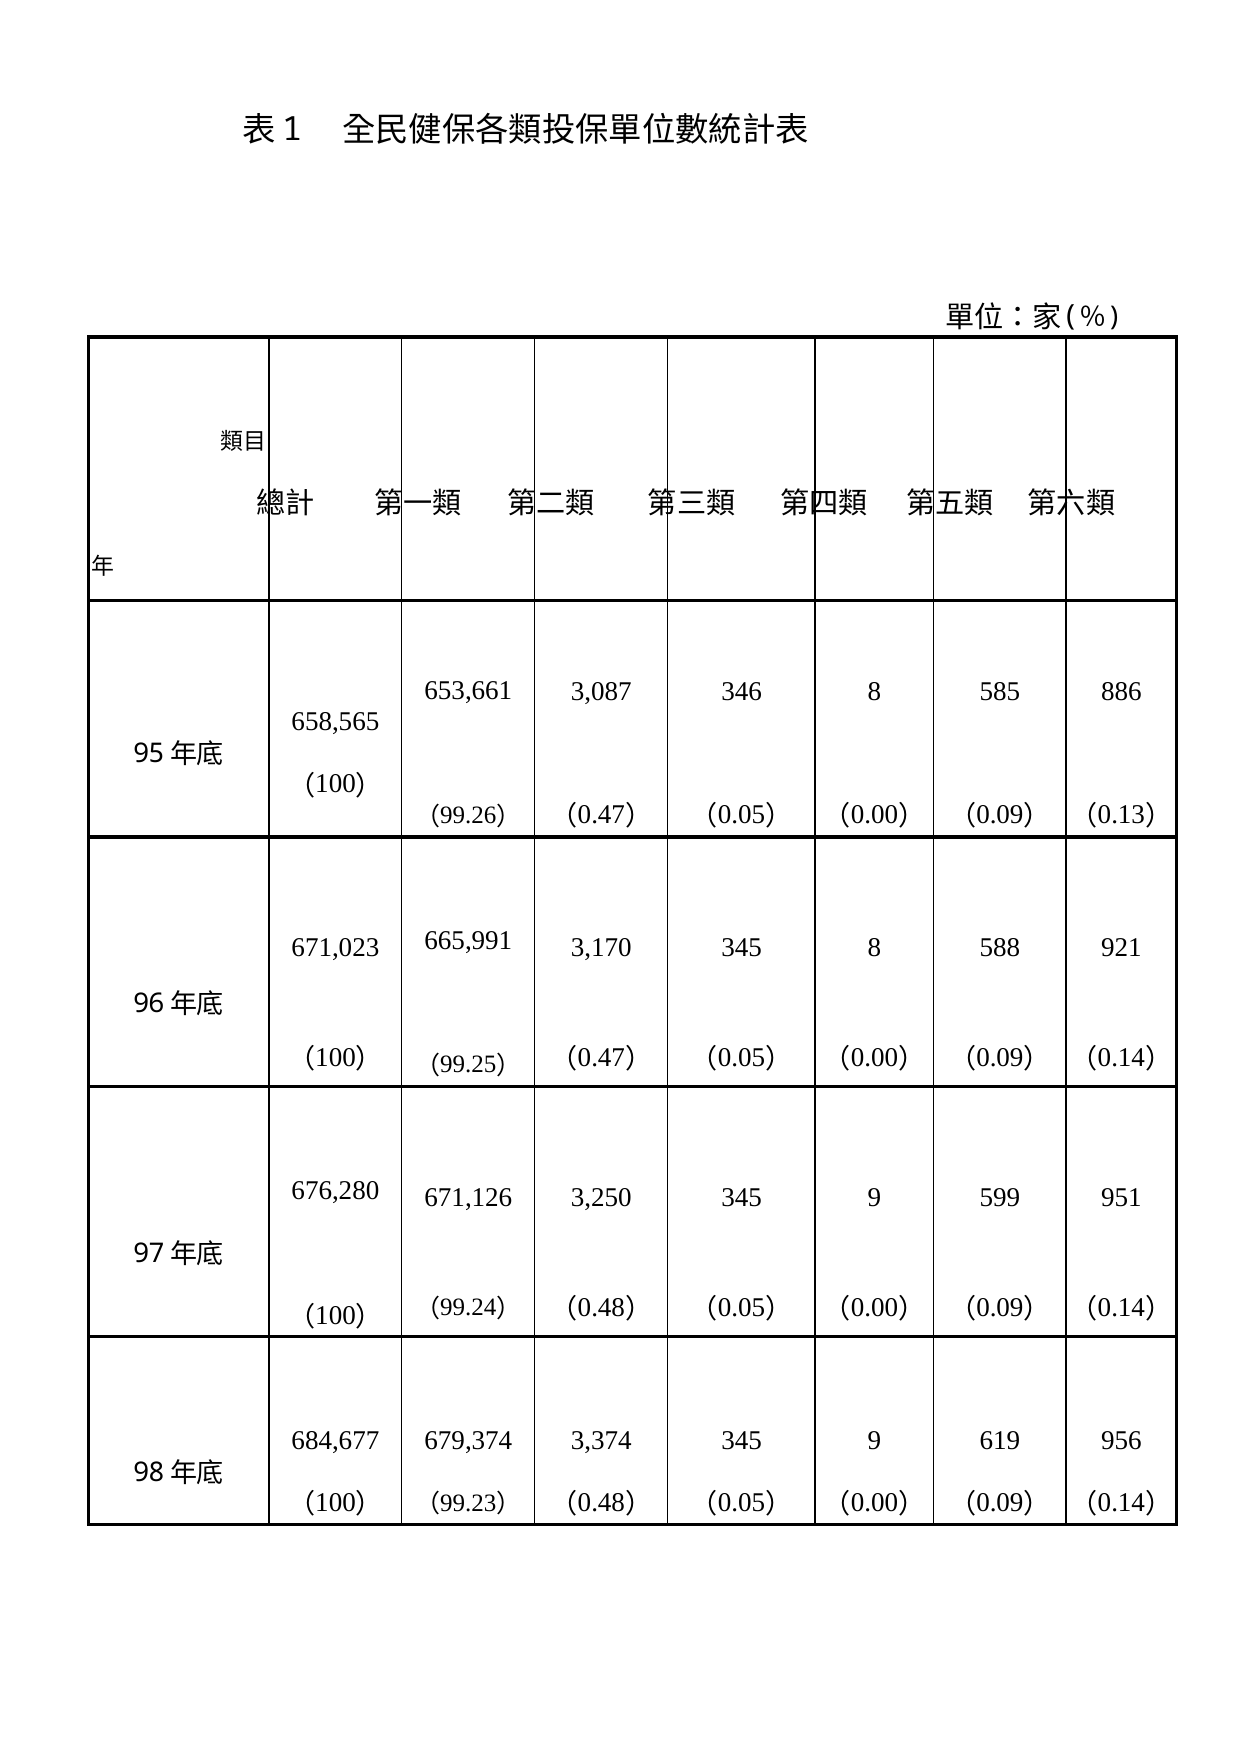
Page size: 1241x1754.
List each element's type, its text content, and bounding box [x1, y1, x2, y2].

table_cell 684,677 （100） [270, 1338, 401, 1523]
table_cell 886 （0.13） [1067, 602, 1175, 835]
table_header 總計 [270, 339, 401, 598]
table_header 第四類 [816, 339, 933, 598]
table_cell 98年底 [90, 1338, 268, 1523]
table_cell 3,374 （0.48） [535, 1338, 667, 1523]
table_cell 345 （0.05） [668, 1338, 814, 1523]
table_cell 599 （0.09） [934, 1088, 1065, 1335]
table_header 類目 年 [90, 339, 268, 598]
table_header 第六類 [1067, 339, 1175, 598]
table_header 第一類 [402, 339, 534, 598]
table_cell 665,991 （99.25） [402, 839, 534, 1085]
table_cell 619 （0.09） [934, 1338, 1065, 1523]
table_cell 671,023 （100） [270, 839, 401, 1085]
table_cell 3,087 （0.47） [535, 602, 667, 835]
table_cell 345 （0.05） [668, 839, 814, 1085]
table_cell 97年底 [90, 1088, 268, 1335]
table_cell 676,280 （100） [270, 1088, 401, 1335]
table_cell 95年底 [90, 602, 268, 835]
table_cell 3,170 （0.47） [535, 839, 667, 1085]
table_cell 96年底 [90, 839, 268, 1085]
table_cell 679,374 （99.23） [402, 1338, 534, 1523]
table_cell 951 （0.14） [1067, 1088, 1175, 1335]
table_cell 585 （0.09） [934, 602, 1065, 835]
text 單位：家(％) [122, 210, 1122, 335]
table_cell 346 （0.05） [668, 602, 814, 835]
table_cell 671,126 （99.24） [402, 1088, 534, 1335]
table_cell 658,565 （100） [270, 602, 401, 835]
table_cell 921 （0.14） [1067, 839, 1175, 1085]
table_cell 345 （0.05） [668, 1088, 814, 1335]
table_cell 588 （0.09） [934, 839, 1065, 1085]
table_cell 9 （0.00） [816, 1088, 933, 1335]
table_cell 8 （0.00） [816, 839, 933, 1085]
table_header 第二類 [535, 339, 667, 598]
table_cell 653,661 （99.26） [402, 602, 534, 835]
table_header 第三類 [668, 339, 814, 598]
table_cell 9 （0.00） [816, 1338, 933, 1523]
text 表1 全民健保各類投保單位數統計表 [122, 85, 1093, 148]
table_cell 8 （0.00） [816, 602, 933, 835]
table_header 第五類 [934, 339, 1065, 598]
table_cell 3,250 （0.48） [535, 1088, 667, 1335]
table_cell 956 （0.14） [1067, 1338, 1175, 1523]
